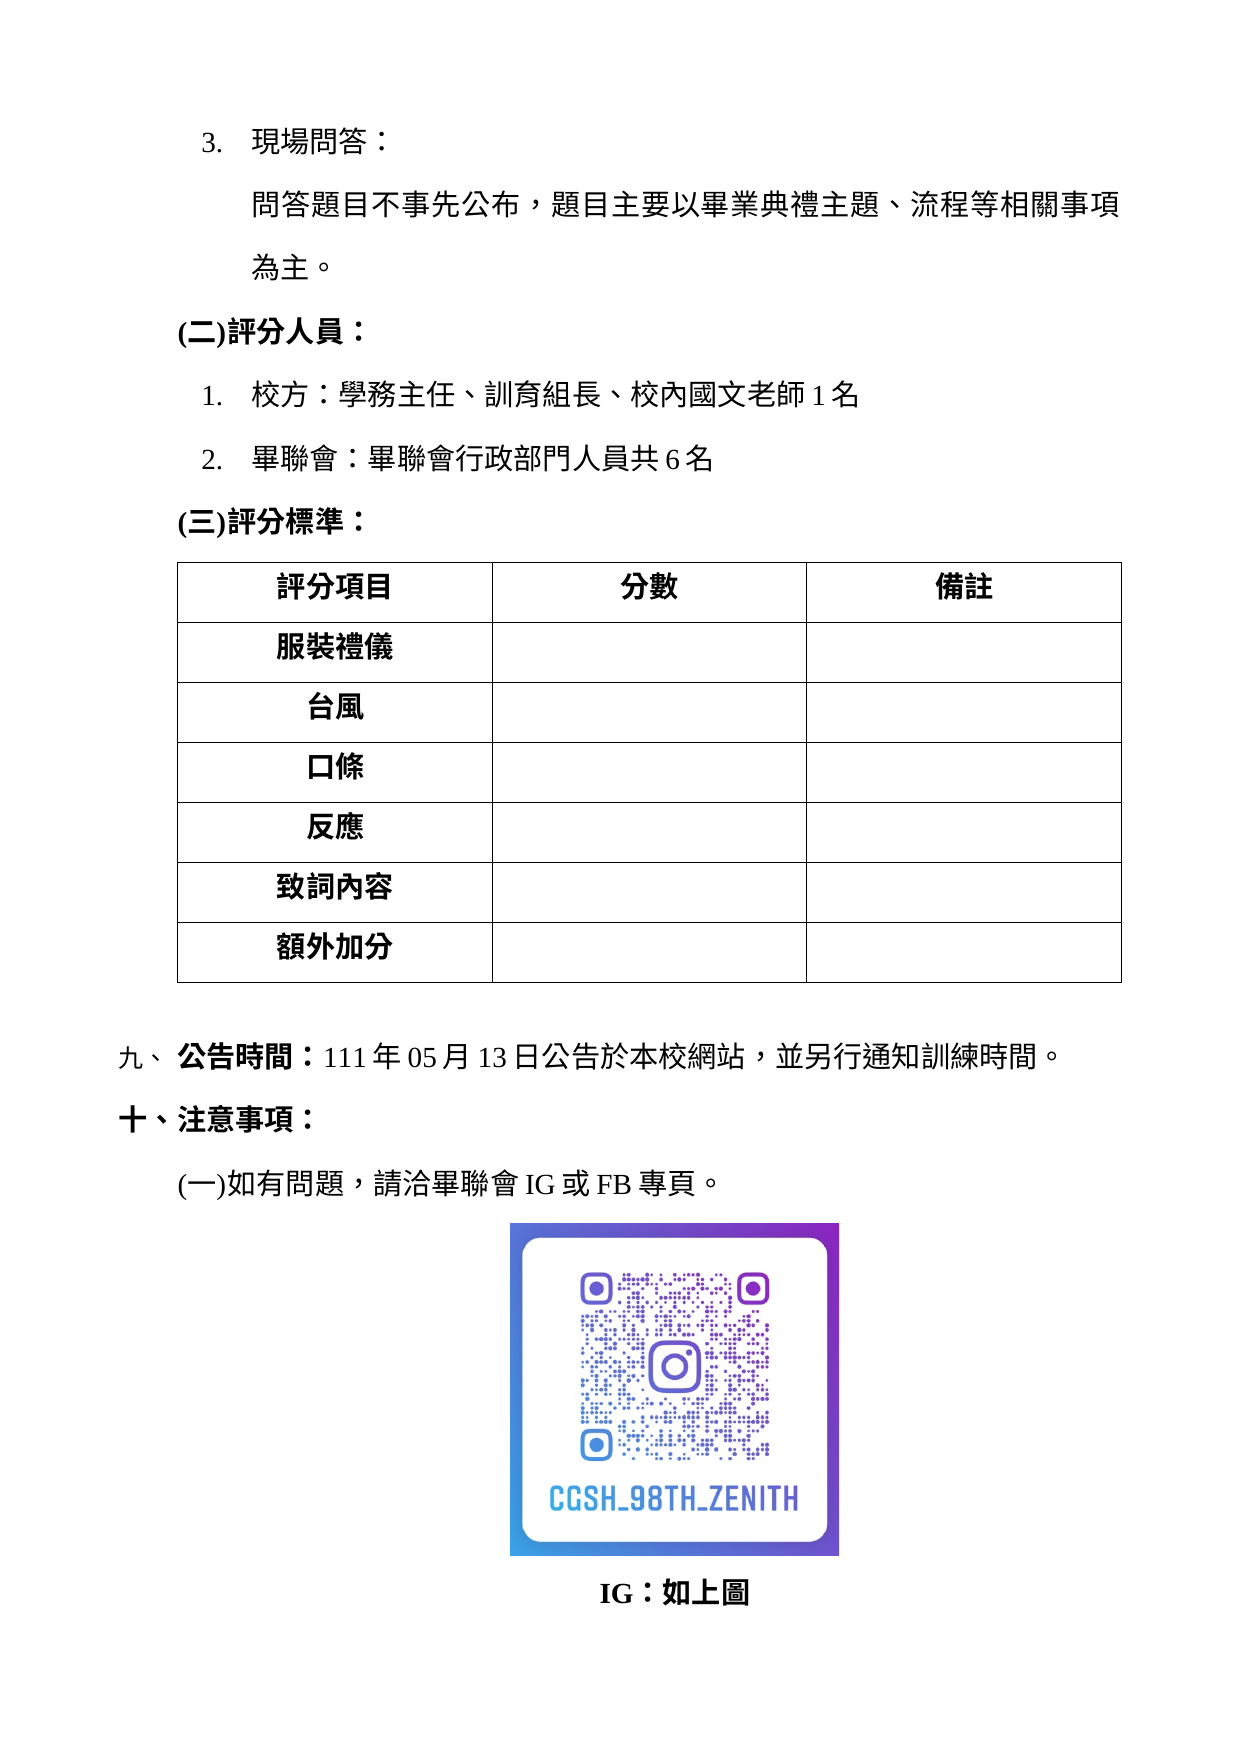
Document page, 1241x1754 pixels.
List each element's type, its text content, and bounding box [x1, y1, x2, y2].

table_cell [807, 683, 1121, 742]
list 評分標準： [177, 499, 1122, 541]
list 問答題目不事先公布，題目主要以畢業典禮主題、流程等相關事項為主。 [251, 182, 1122, 287]
list IG：如上圖 [227, 1569, 1122, 1612]
table_cell [807, 863, 1121, 922]
table_cell 致詞內容 [178, 863, 492, 922]
table_cell [493, 683, 806, 742]
table_cell [493, 743, 806, 802]
list 如有問題，請洽畢聯會IG或FB專頁。 [177, 1160, 1122, 1203]
table_cell 反應 [178, 803, 492, 862]
table_header 分數 [493, 563, 806, 622]
list 現場問答： [201, 118, 1122, 160]
table_cell [493, 623, 806, 682]
table_cell [493, 863, 806, 922]
table_cell 額外加分 [178, 923, 492, 982]
list 校方：學務主任、訓育組長、校內國文老師1名 [201, 372, 1122, 414]
list 注意事項： [118, 1097, 1122, 1139]
table_header 備註 [807, 563, 1121, 622]
table_header 評分項目 [178, 563, 492, 622]
table_cell [493, 923, 806, 982]
table_cell 台風 [178, 683, 492, 742]
picture [510, 1223, 840, 1556]
list 評分人員： [177, 308, 1122, 351]
list 畢聯會：畢聯會行政部門人員共6名 [201, 435, 1122, 478]
table_cell [493, 803, 806, 862]
table_cell [807, 923, 1121, 982]
list 公告時間：111年05月13日公告於本校網站，並另行通知訓練時間。 [118, 1033, 1122, 1076]
table_cell [807, 803, 1121, 862]
table_cell [807, 623, 1121, 682]
table_cell 口條 [178, 743, 492, 802]
table_cell [807, 743, 1121, 802]
table_cell 服裝禮儀 [178, 623, 492, 682]
